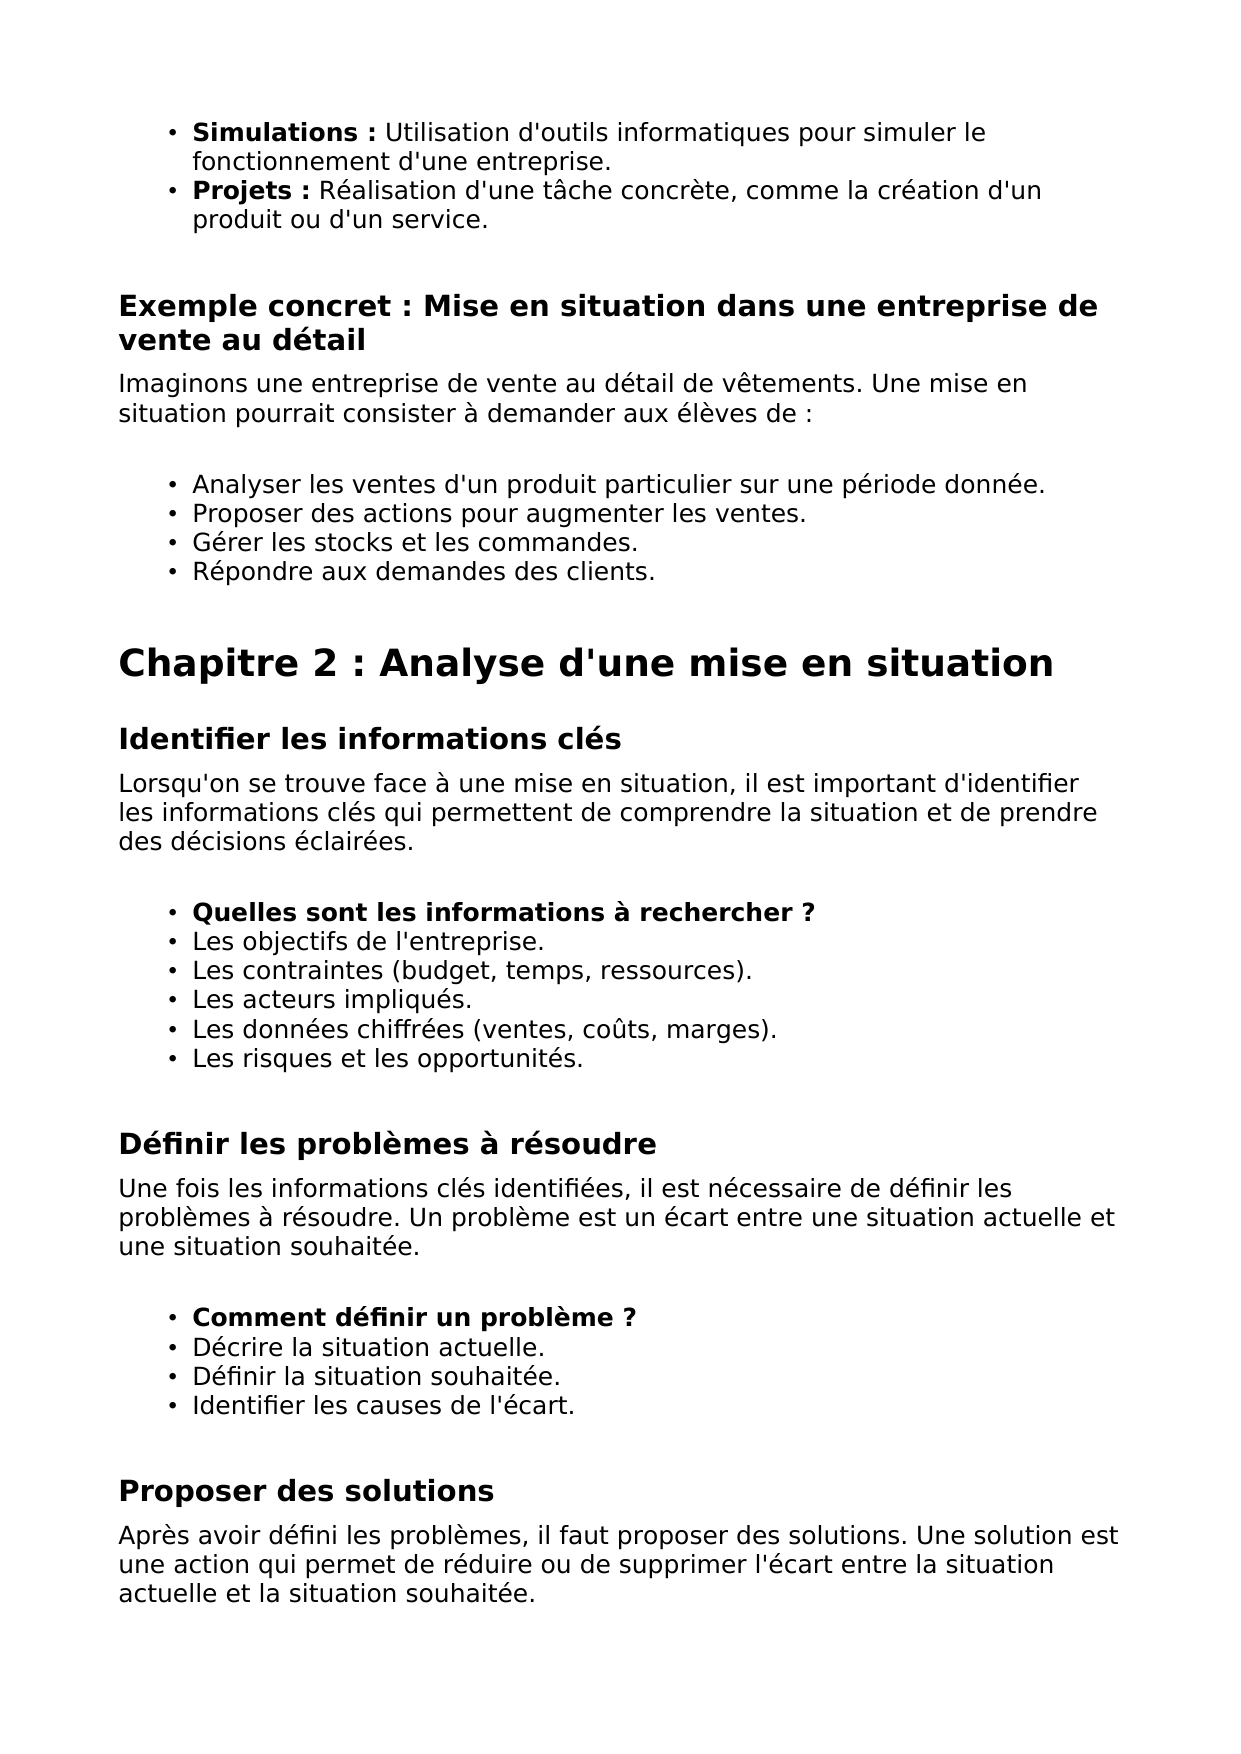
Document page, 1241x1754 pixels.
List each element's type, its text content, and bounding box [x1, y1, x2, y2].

text Une fois les informations clés identifiées, il est nécessaire de définir les problèmes à résoudre. Un problème est un écart entre une situation actuelle et une situation souhaitée. [118, 1174, 1122, 1262]
list Gérer les stocks et les commandes. [177, 528, 1122, 557]
text Lorsqu'on se trouve face à une mise en situation, il est important d'identifier les informations clés qui permettent de comprendre la situation et de prendre des décisions éclairées. [118, 769, 1122, 856]
list Identifier les causes de l'écart. [177, 1391, 1122, 1420]
list Analyser les ventes d'un produit particulier sur une période donnée. [177, 470, 1122, 499]
list Les contraintes (budget, temps, ressources). [177, 957, 1122, 986]
list Comment définir un problème ? [177, 1304, 1122, 1333]
subtitle Chapitre 2 : Analyse d'une mise en situation [118, 641, 1122, 685]
list Décrire la situation actuelle. [177, 1333, 1122, 1362]
list Définir la situation souhaitée. [177, 1362, 1122, 1391]
subtitle Identifier les informations clés [118, 722, 1122, 756]
subtitle Proposer des solutions [118, 1475, 1122, 1509]
list Répondre aux demandes des clients. [177, 557, 1122, 587]
list Les risques et les opportunités. [177, 1044, 1122, 1073]
list Simulations : Utilisation d'outils informatiques pour simuler le fonctionnement d'une entreprise. [177, 118, 1122, 176]
list Les objectifs de l'entreprise. [177, 927, 1122, 957]
text Imaginons une entreprise de vente au détail de vêtements. Une mise en situation pourrait consister à demander aux élèves de : [118, 370, 1122, 428]
list Les acteurs impliqués. [177, 986, 1122, 1015]
subtitle Définir les problèmes à résoudre [118, 1128, 1122, 1162]
list Les données chiffrées (ventes, coûts, marges). [177, 1015, 1122, 1044]
text Après avoir défini les problèmes, il faut proposer des solutions. Une solution est une action qui permet de réduire ou de supprimer l'écart entre la situation actuelle et la situation souhaitée. [118, 1521, 1122, 1609]
subtitle Exemple concret : Mise en situation dans une entreprise de vente au détail [118, 289, 1122, 357]
list Proposer des actions pour augmenter les ventes. [177, 499, 1122, 528]
list Projets : Réalisation d'une tâche concrète, comme la création d'un produit ou d'un service. [177, 176, 1122, 235]
list Quelles sont les informations à rechercher ? [177, 898, 1122, 927]
